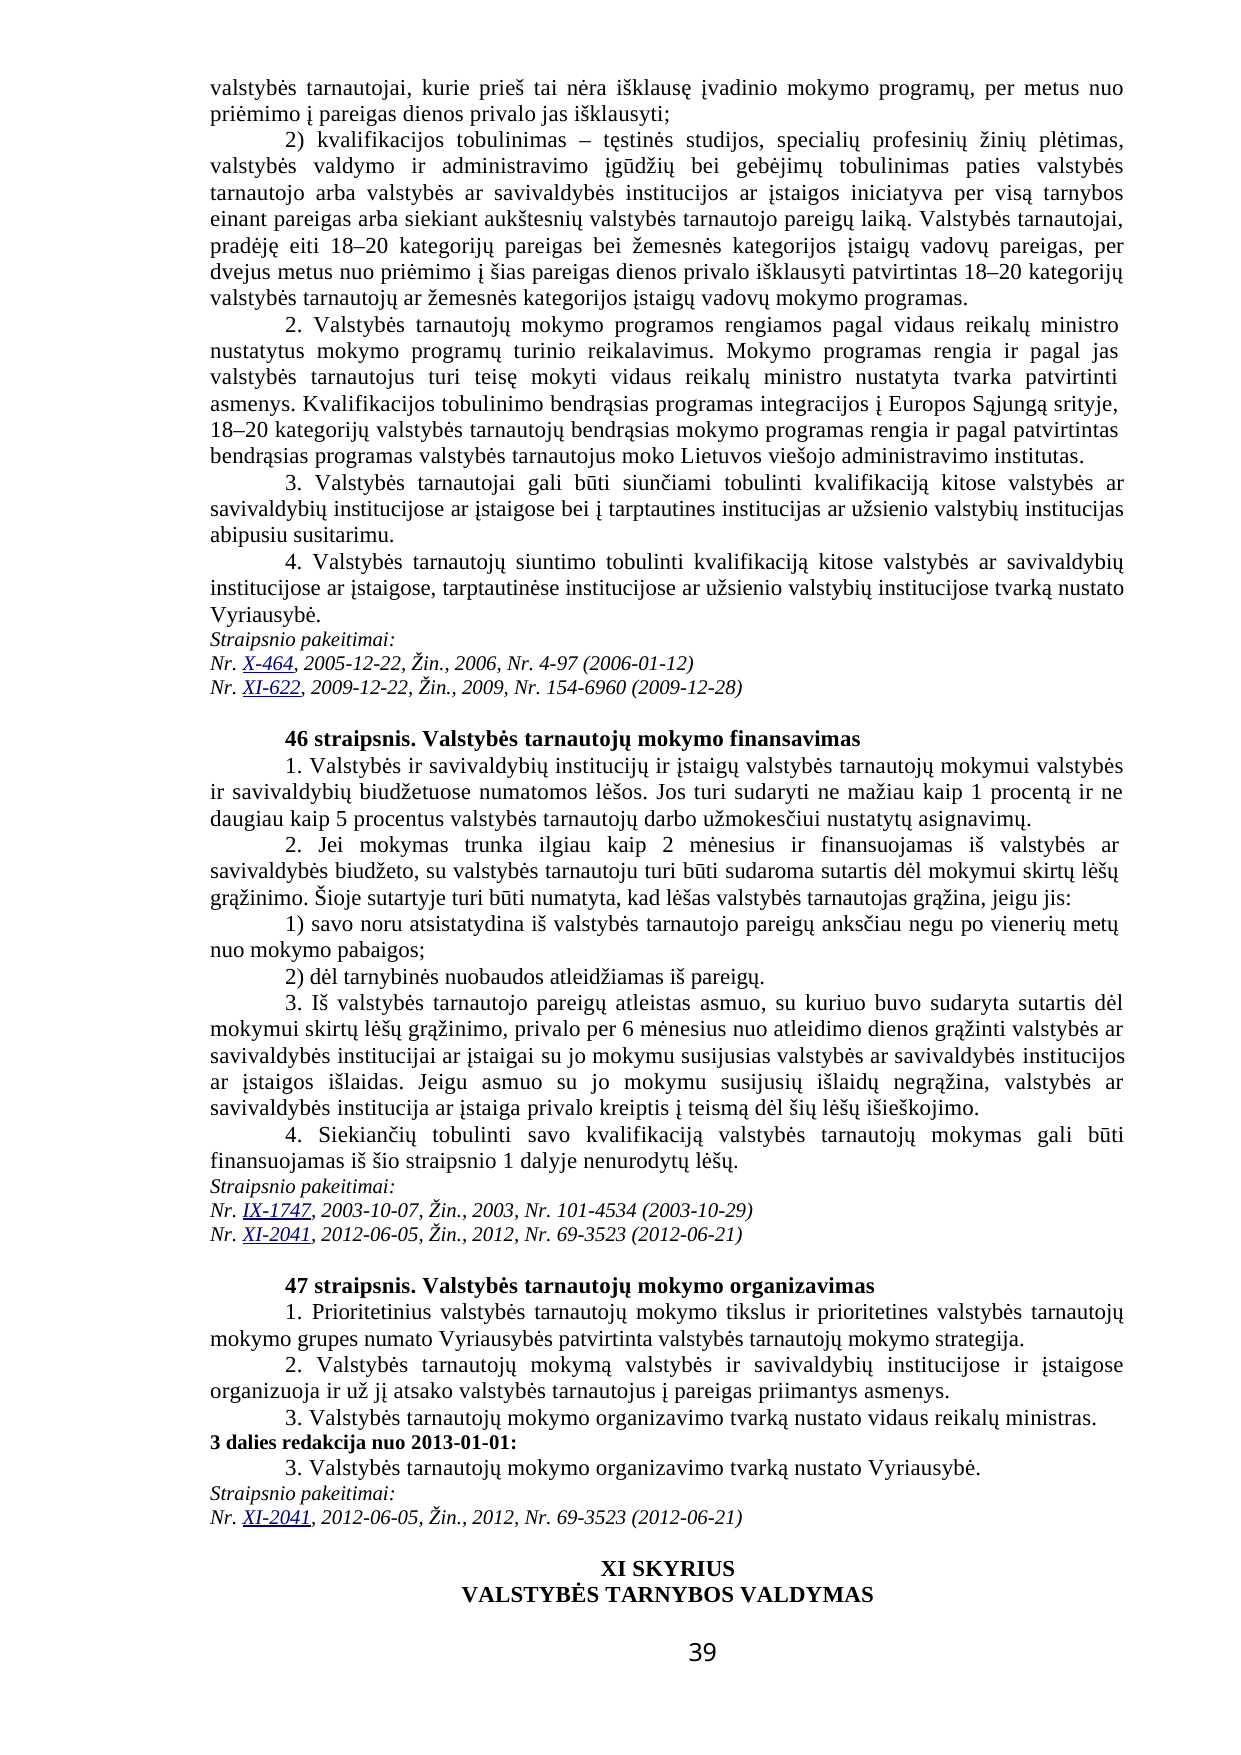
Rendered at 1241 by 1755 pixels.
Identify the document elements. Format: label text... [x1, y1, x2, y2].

text Nr. X-464, 2005-12-22, Žin., 2006, Nr. 4-97 (2006-01-12) [210, 651, 1120, 675]
text 1. Prioritetinius valstybės tarnautojų mokymo tikslus ir prioritetines valstybės tarnautojų mokymo grupes numato Vyriausybės patvirtinta valstybės tarnautojų mokymo strategija. [210, 1298, 1126, 1351]
text 2) dėl tarnybinės nuobaudos atleidžiamas iš pareigų. [210, 963, 1120, 989]
text 2. Valstybės tarnautojų mokymą valstybės ir savivaldybių institucijose ir įstaigose organizuoja ir už jį atsako valstybės tarnautojus į pareigas priimantys asmenys. [210, 1351, 1126, 1404]
text 3. Valstybės tarnautojai gali būti siunčiami tobulinti kvalifikaciją kitose valstybės ar savivaldybių institucijose ar įstaigose bei į tarptautines institucijas ar užsienio valstybių institucijas abipusiu susitarimu. [210, 469, 1126, 548]
text Straipsnio pakeitimai: [210, 1481, 1126, 1505]
text Nr. XI-2041, 2012-06-05, Žin., 2012, Nr. 69-3523 (2012-06-21) [210, 1505, 1120, 1529]
text valstybės tarnautojai, kurie prieš tai nėra išklausę įvadinio mokymo programų, per metus nuo priėmimo į pareigas dienos privalo jas išklausyti; [210, 73, 1126, 126]
text 1. Valstybės ir savivaldybių institucijų ir įstaigų valstybės tarnautojų mokymui valstybės ir savivaldybių biudžetuose numatomos lėšos. Jos turi sudaryti ne mažiau kaip 1 procentą ir ne daugiau kaip 5 procentus valstybės tarnautojų darbo užmokesčiui nustatytų asignavimų. [210, 752, 1126, 831]
text Straipsnio pakeitimai: [210, 1173, 1126, 1198]
text 3. Valstybės tarnautojų mokymo organizavimo tvarką nustato vidaus reikalų ministras. [210, 1404, 1126, 1430]
text 2. Valstybės tarnautojų mokymo programos rengiamos pagal vidaus reikalų ministro nustatytus mokymo programų turinio reikalavimus. Mokymo programas rengia ir pagal jas valstybės tarnautojus turi teisę mokyti vidaus reikalų ministro nustatyta tvarka patvirtinti asmenys. Kvalifikacijos tobulinimo bendrąsias programas integracijos į Europos Sąjungą srityje, 18–20 kategorijų valstybės tarnautojų bendrąsias mokymo programas rengia ir pagal patvirtintas bendrąsias programas valstybės tarnautojus moko Lietuvos viešojo administravimo institutas. [210, 311, 1120, 469]
text Nr. XI-622, 2009-12-22, Žin., 2009, Nr. 154-6960 (2009-12-28) [210, 675, 1120, 699]
text Nr. XI-2041, 2012-06-05, Žin., 2012, Nr. 69-3523 (2012-06-21) [210, 1222, 1120, 1246]
text VALSTYBĖS TARNYBOS VALDYMAS [210, 1581, 1126, 1608]
text 47 straipsnis. Valstybės tarnautojų mokymo organizavimas [210, 1272, 1126, 1298]
text 3 dalies redakcija nuo 2013-01-01: [210, 1430, 1126, 1454]
text 4. Siekiančių tobulinti savo kvalifikaciją valstybės tarnautojų mokymas gali būti finansuojamas iš šio straipsnio 1 dalyje nenurodytų lėšų. [210, 1121, 1126, 1173]
text 46 straipsnis. Valstybės tarnautojų mokymo finansavimas [210, 726, 1126, 752]
subtitle XI SKYRIUS [210, 1555, 1126, 1581]
text 3. Valstybės tarnautojų mokymo organizavimo tvarką nustato Vyriausybė. [210, 1454, 1126, 1481]
text 1) savo noru atsistatydina iš valstybės tarnautojo pareigų anksčiau negu po vienerių metų nuo mokymo pabaigos; [210, 910, 1120, 963]
text 4. Valstybės tarnautojų siuntimo tobulinti kvalifikaciją kitose valstybės ar savivaldybių institucijose ar įstaigose, tarptautinėse institucijose ar užsienio valstybių institucijose tvarką nustato Vyriausybė. [210, 548, 1126, 627]
text Straipsnio pakeitimai: [210, 627, 1126, 651]
text 3. Iš valstybės tarnautojo pareigų atleistas asmuo, su kuriuo buvo sudaryta sutartis dėl mokymui skirtų lėšų grąžinimo, privalo per 6 mėnesius nuo atleidimo dienos grąžinti valstybės ar savivaldybės institucijai ar įstaigai su jo mokymu susijusias valstybės ar savivaldybės institucijos ar įstaigos išlaidas. Jeigu asmuo su jo mokymu susijusių išlaidų negrąžina, valstybės ar savivaldybės institucija ar įstaiga privalo kreiptis į teismą dėl šių lėšų išieškojimo. [210, 989, 1126, 1121]
text 2. Jei mokymas trunka ilgiau kaip 2 mėnesius ir finansuojamas iš valstybės ar savivaldybės biudžeto, su valstybės tarnautoju turi būti sudaroma sutartis dėl mokymui skirtų lėšų grąžinimo. Šioje sutartyje turi būti numatyta, kad lėšas valstybės tarnautojas grąžina, jeigu jis: [210, 831, 1120, 910]
text Nr. IX-1747, 2003-10-07, Žin., 2003, Nr. 101-4534 (2003-10-29) [210, 1198, 1120, 1222]
text 2) kvalifikacijos tobulinimas – tęstinės studijos, specialių profesinių žinių plėtimas, valstybės valdymo ir administravimo įgūdžių bei gebėjimų tobulinimas paties valstybės tarnautojo arba valstybės ar savivaldybės institucijos ar įstaigos iniciatyva per visą tarnybos einant pareigas arba siekiant aukštesnių valstybės tarnautojo pareigų laiką. Valstybės tarnautojai, pradėję eiti 18–20 kategorijų pareigas bei žemesnės kategorijos įstaigų vadovų pareigas, per dvejus metus nuo priėmimo į šias pareigas dienos privalo išklausyti patvirtintas 18–20 kategorijų valstybės tarnautojų ar žemesnės kategorijos įstaigų vadovų mokymo programas. [210, 126, 1126, 311]
